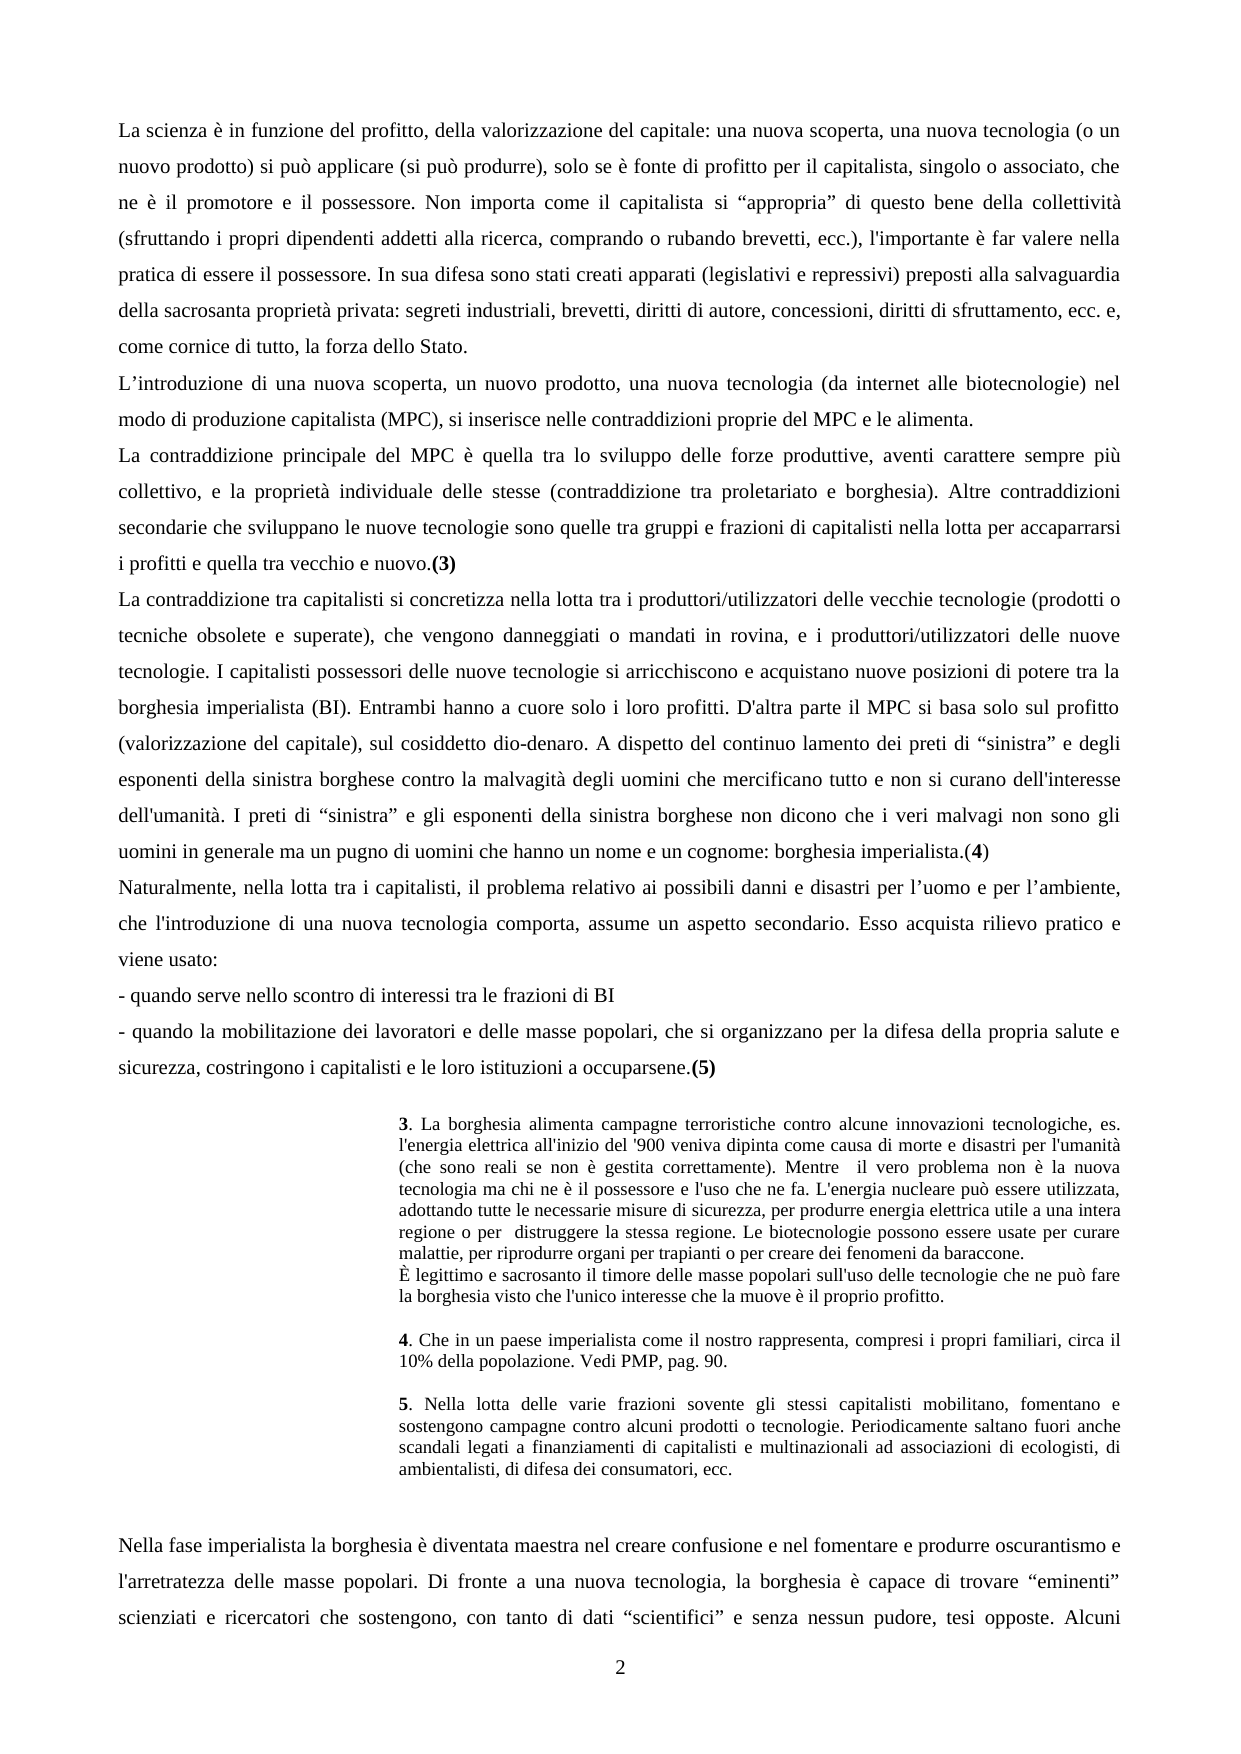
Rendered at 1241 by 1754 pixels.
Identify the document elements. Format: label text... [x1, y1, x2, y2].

text È legittimo e sacrosanto il timore delle masse popolari sull'uso delle tecnologie che ne può fare la borghesia visto che l'unico interesse che la muove è il proprio profitto. [399, 1264, 1122, 1307]
text Naturalmente, nella lotta tra i capitalisti, il problema relativo ai possibili danni e disastri per l’uomo e per l’ambiente, che l'introduzione di una nuova tecnologia comporta, assume un aspetto secondario. Esso acquista rilievo pratico e viene usato: [118, 875, 1122, 971]
text 4. Che in un paese imperialista come il nostro rappresenta, compresi i propri familiari, circa il 10% della popolazione. Vedi PMP, pag. 90. [399, 1328, 1122, 1372]
text La contraddizione principale del MPC è quella tra lo sviluppo delle forze produttive, aventi carattere sempre più collettivo, e la proprietà individuale delle stesse (contraddizione tra proletariato e borghesia). Altre contraddizioni secondarie che sviluppano le nuove tecnologie sono quelle tra gruppi e frazioni di capitalisti nella lotta per accaparrarsi i profitti e quella tra vecchio e nuovo.(3) [118, 442, 1122, 575]
text La scienza è in funzione del profitto, della valorizzazione del capitale: una nuova scoperta, una nuova tecnologia (o un nuovo prodotto) si può applicare (si può produrre), solo se è fonte di profitto per il capitalista, singolo o associato, che ne è il promotore e il possessore. Non importa come il capitalista si “appropria” di questo bene della collettività (sfruttando i propri dipendenti addetti alla ricerca, comprando o rubando brevetti, ecc.), l'importante è far valere nella pratica di essere il possessore. In sua difesa sono stati creati apparati (legislativi e repressivi) preposti alla salvaguardia della sacrosanta proprietà privata: segreti industriali, brevetti, diritti di autore, concessioni, diritti di sfruttamento, ecc. e, come cornice di tutto, la forza dello Stato. [118, 118, 1122, 358]
text L’introduzione di una nuova scoperta, un nuovo prodotto, una nuova tecnologia (da internet alle biotecnologie) nel modo di produzione capitalista (MPC), si inserisce nelle contraddizioni proprie del MPC e le alimenta. [118, 370, 1122, 431]
text Nella fase imperialista la borghesia è diventata maestra nel creare confusione e nel fomentare e produrre oscurantismo e l'arretratezza delle masse popolari. Di fronte a una nuova tecnologia, la borghesia è capace di trovare “eminenti” scienziati e ricercatori che sostengono, con tanto di dati “scientifici” e senza nessun pudore, tesi opposte. Alcuni [118, 1533, 1122, 1629]
text 5. Nella lotta delle varie frazioni sovente gli stessi capitalisti mobilitano, fomentano e sostengono campagne contro alcuni prodotti o tecnologie. Periodicamente saltano fuori anche scandali legati a finanziamenti di capitalisti e multinazionali ad associazioni di ecologisti, di ambientalisti, di difesa dei consumatori, ecc. [399, 1393, 1122, 1479]
text La contraddizione tra capitalisti si concretizza nella lotta tra i produttori/utilizzatori delle vecchie tecnologie (prodotti o tecniche obsolete e superate), che vengono danneggiati o mandati in rovina, e i produttori/utilizzatori delle nuove tecnologie. I capitalisti possessori delle nuove tecnologie si arricchiscono e acquistano nuove posizioni di potere tra la borghesia imperialista (BI). Entrambi hanno a cuore solo i loro profitti. D'altra parte il MPC si basa solo sul profitto (valorizzazione del capitale), sul cosiddetto dio-denaro. A dispetto del continuo lamento dei preti di “sinistra” e degli esponenti della sinistra borghese contro la malvagità degli uomini che mercificano tutto e non si curano dell'interesse dell'umanità. I preti di “sinistra” e gli esponenti della sinistra borghese non dicono che i veri malvagi non sono gli uomini in generale ma un pugno di uomini che hanno un nome e un cognome: borghesia imperialista.(4) [118, 587, 1122, 863]
text - quando serve nello scontro di interessi tra le frazioni di BI [118, 983, 1122, 1007]
text 3. La borghesia alimenta campagne terroristiche contro alcune innovazioni tecnologiche, es. l'energia elettrica all'inizio del '900 veniva dipinta come causa di morte e disastri per l'umanità (che sono reali se non è gestita correttamente). Mentre il vero problema non è la nuova tecnologia ma chi ne è il possessore e l'uso che ne fa. L'energia nucleare può essere utilizzata, adottando tutte le necessarie misure di sicurezza, per produrre energia elettrica utile a una intera regione o per distruggere la stessa regione. Le biotecnologie possono essere usate per curare malattie, per riprodurre organi per trapianti o per creare dei fenomeni da baraccone. [399, 1113, 1122, 1264]
text - quando la mobilitazione dei lavoratori e delle masse popolari, che si organizzano per la difesa della propria salute e sicurezza, costringono i capitalisti e le loro istituzioni a occuparsene.(5) [118, 1019, 1122, 1079]
